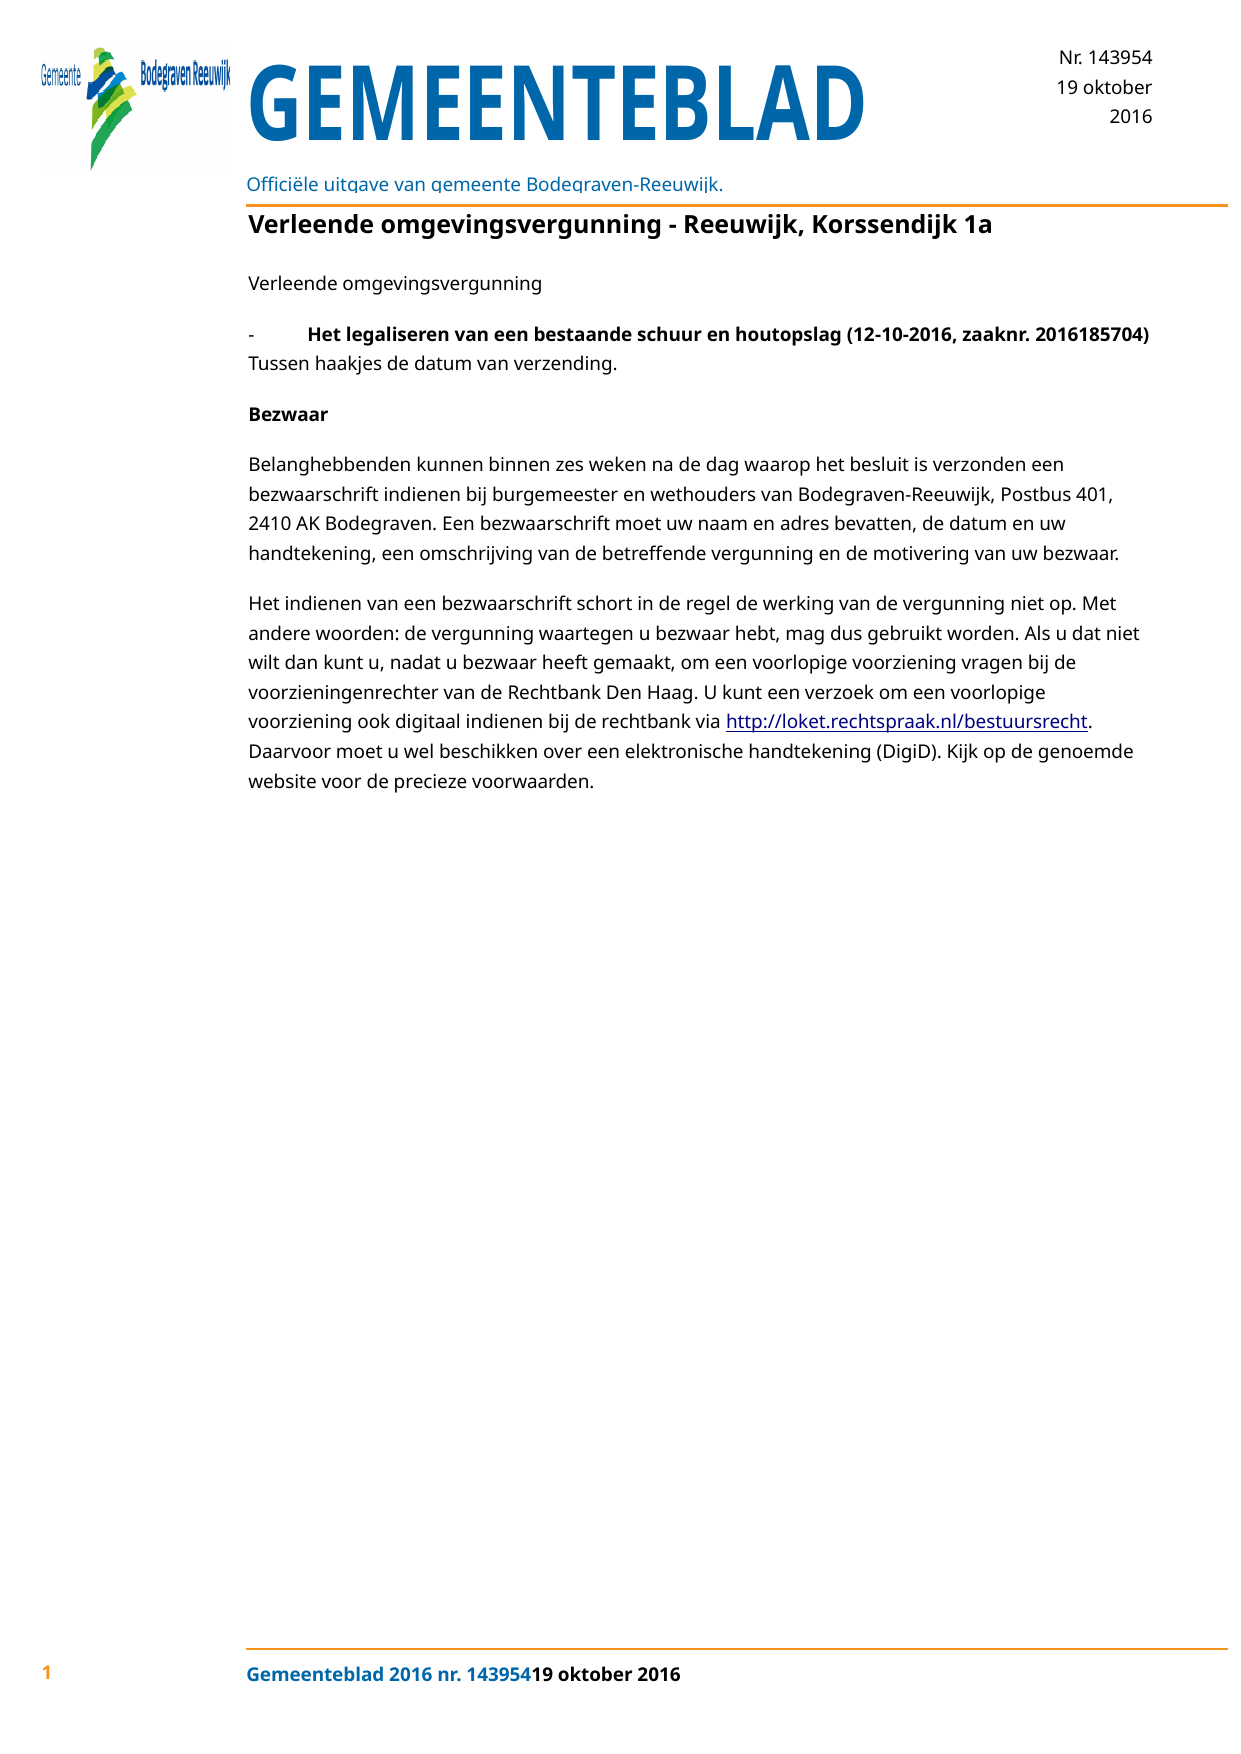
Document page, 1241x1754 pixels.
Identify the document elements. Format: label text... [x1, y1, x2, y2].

text Belanghebbenden kunnen binnen zes weken na de dag waarop het besluit is verzonden een bezwaarschrift indienen bij burgemeester en wethouders van Bodegraven-Reeuwijk, Postbus 401, 2410 AK Bodegraven. Een bezwaarschrift moet uw naam en adres bevatten, de datum en uw handtekening, een omschrijving van de betreffende vergunning en de motivering van uw bezwaar. [248, 451, 1152, 566]
text Bezwaar [248, 401, 1152, 426]
text Tussen haakjes de datum van verzending. [248, 350, 1152, 376]
list Het legaliseren van een bestaande schuur en houtopslag (12‑10‑2016, zaaknr. 2016185704) [248, 321, 1152, 346]
text Verleende omgevingsvergunning [248, 270, 1152, 296]
text Het indienen van een bezwaarschrift schort in de regel de werking van de vergunning niet op. Met andere woorden: de vergunning waartegen u bezwaar hebt, mag dus gebruikt worden. Als u dat niet wilt dan kunt u, nadat u bezwaar heeft gemaakt, om een voorlopige voorziening vragen bij de voorzieningenrechter van de Rechtbank Den Haag. U kunt een verzoek om een voorlopige voorziening ook digitaal indienen bij de rechtbank via http://loket.rechtspraak.nl/bestuursrecht. Daarvoor moet u wel beschikken over een elektronische handtekening (DigiD). Kijk op de genoemde website voor de precieze voorwaarden. [248, 590, 1152, 793]
picture [41, 47, 231, 172]
text Verleende omgevingsvergunning - Reeuwijk, Korssendijk 1a [248, 207, 1152, 241]
